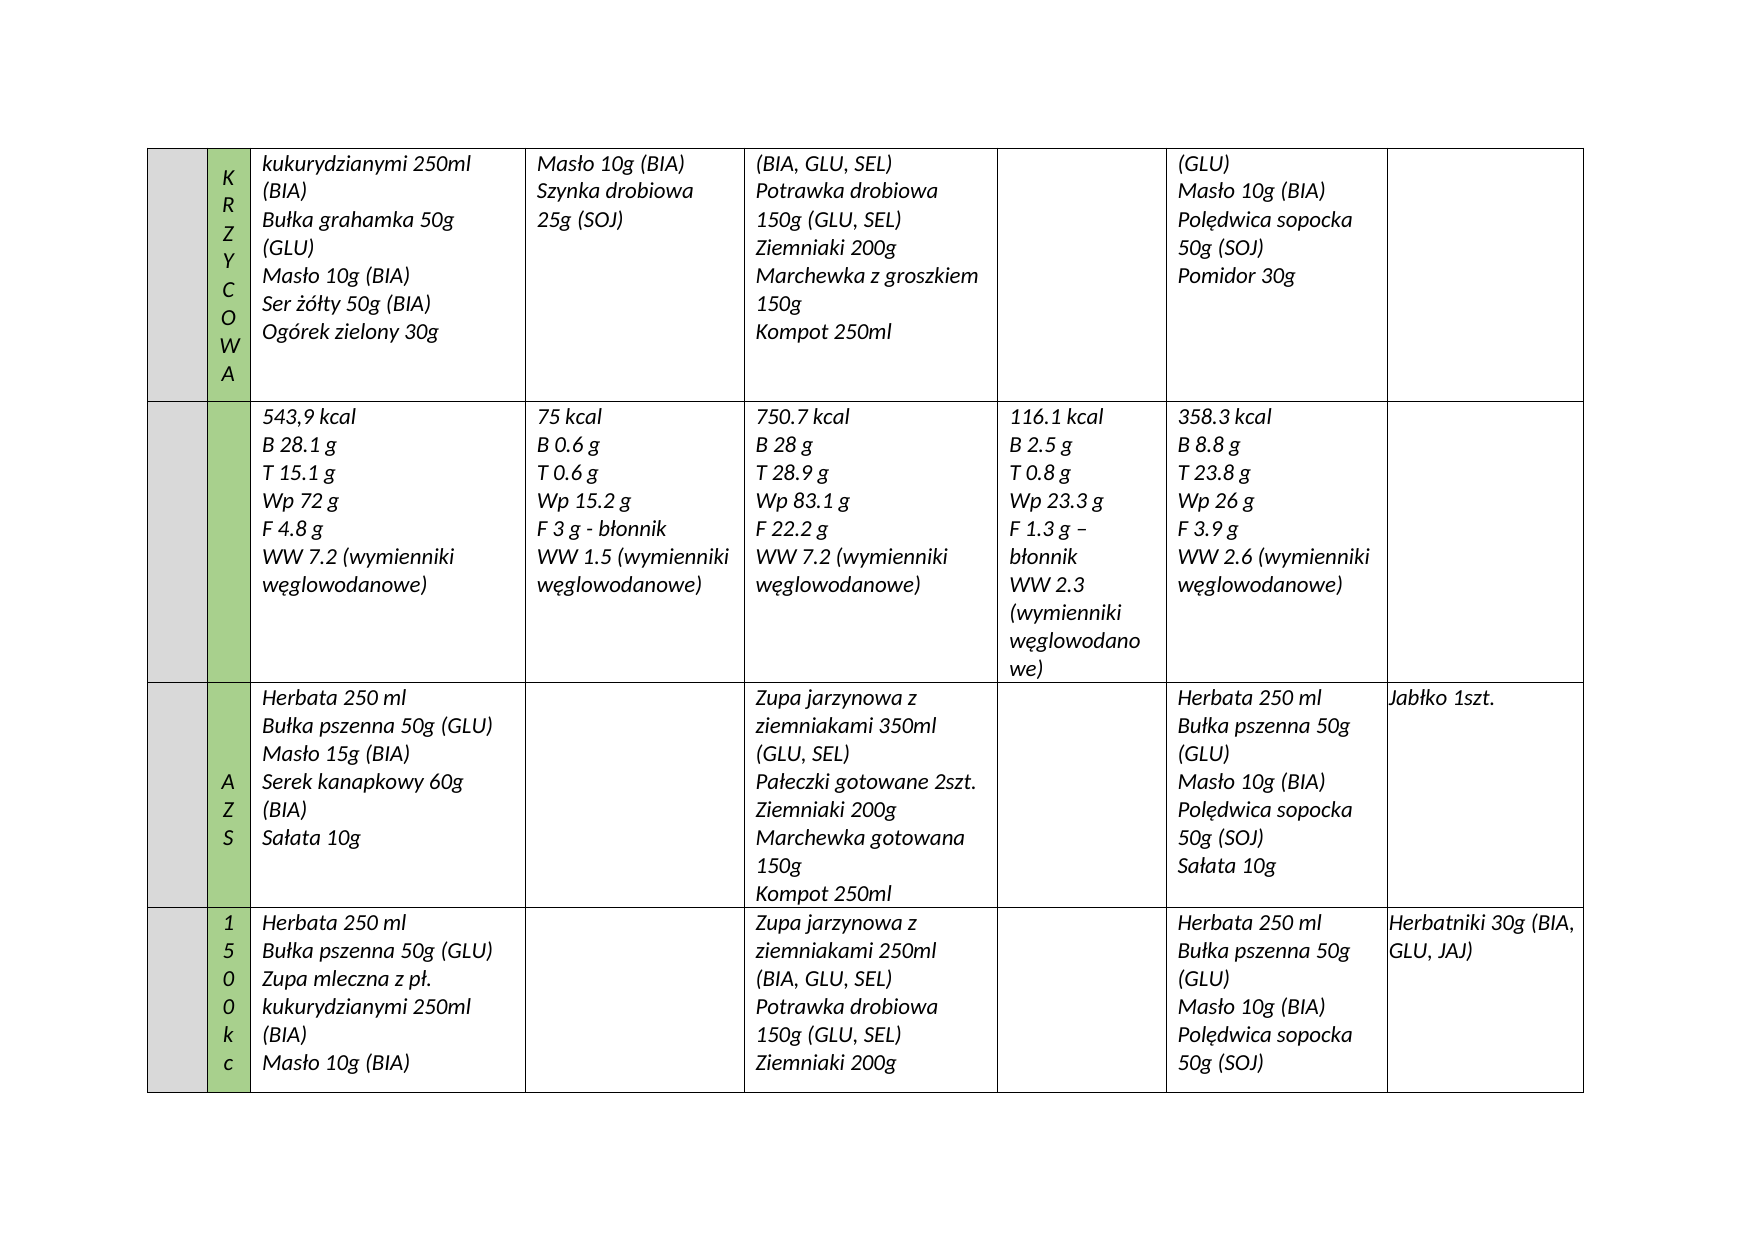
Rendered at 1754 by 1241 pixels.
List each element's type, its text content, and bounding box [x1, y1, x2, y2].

table_cell 116.1 kcal B 2.5 g T 0.8 g Wp 23.3 g F 1.3 g – błonnik WW 2.3 (wymienniki węglowodanowe) [998, 402, 1166, 682]
table_cell KRZYCOWA [208, 149, 250, 401]
table_cell (GLU) Masło 10g (BIA) Polędwica sopocka 50g (SOJ) Pomidor 30g [1167, 149, 1387, 401]
table_cell kukurydzianymi 250ml (BIA) Bułka grahamka 50g (GLU) Masło 10g (BIA) Ser żółty 50g (BIA) Ogórek zielony 30g [251, 149, 525, 401]
table_cell [526, 908, 744, 1092]
table_cell 75 kcal B 0.6 g T 0.6 g Wp 15.2 g F 3 g - błonnik WW 1.5 (wymienniki węglowodanowe) [526, 402, 744, 682]
table_cell [998, 908, 1166, 1092]
table_cell [1388, 149, 1583, 401]
table_cell [526, 683, 744, 907]
table_cell [998, 683, 1166, 907]
table_cell Herbata 250 ml Bułka pszenna 50g (GLU) Masło 10g (BIA) Polędwica sopocka 50g (SOJ) Sałata 10g [1167, 683, 1387, 907]
table_cell Herbata 250 ml Bułka pszenna 50g (GLU) Zupa mleczna z pł. kukurydzianymi 250ml (BIA) Masło 10g (BIA) [251, 908, 525, 1092]
table_cell Jabłko 1szt. [1388, 683, 1583, 907]
table_cell Herbata 250 ml Bułka pszenna 50g (GLU) Masło 15g (BIA) Serek kanapkowy 60g (BIA) Sałata 10g [251, 683, 525, 907]
table_cell [148, 683, 207, 907]
table_cell 750.7 kcal B 28 g T 28.9 g Wp 83.1 g F 22.2 g WW 7.2 (wymienniki węglowodanowe) [745, 402, 997, 682]
table_cell [998, 149, 1166, 401]
table_cell [148, 908, 207, 1092]
table_cell [148, 402, 207, 682]
table_cell Zupa jarzynowa z ziemniakami 250ml (BIA, GLU, SEL) Potrawka drobiowa 150g (GLU, SEL) Ziemniaki 200g [745, 908, 997, 1092]
table_cell [1388, 402, 1583, 682]
table_cell 543,9 kcal B 28.1 g T 15.1 g Wp 72 g F 4.8 g WW 7.2 (wymienniki węglowodanowe) [251, 402, 525, 682]
table_cell Herbata 250 ml Bułka pszenna 50g (GLU) Masło 10g (BIA) Polędwica sopocka 50g (SOJ) [1167, 908, 1387, 1092]
table_cell (BIA, GLU, SEL) Potrawka drobiowa 150g (GLU, SEL) Ziemniaki 200g Marchewka z groszkiem 150g Kompot 250ml [745, 149, 997, 401]
table_cell AZS [208, 683, 250, 907]
table_cell [148, 149, 207, 401]
table_cell 1500 kc [208, 908, 250, 1092]
table_cell 358.3 kcal B 8.8 g T 23.8 g Wp 26 g F 3.9 g WW 2.6 (wymienniki węglowodanowe) [1167, 402, 1387, 682]
table_cell [208, 402, 250, 682]
table_cell Herbatniki 30g (BIA, GLU, JAJ) [1388, 908, 1583, 1092]
table_cell Masło 10g (BIA) Szynka drobiowa 25g (SOJ) [526, 149, 744, 401]
table_cell Zupa jarzynowa z ziemniakami 350ml (GLU, SEL) Pałeczki gotowane 2szt. Ziemniaki 200g Marchewka gotowana 150g Kompot 250ml [745, 683, 997, 907]
